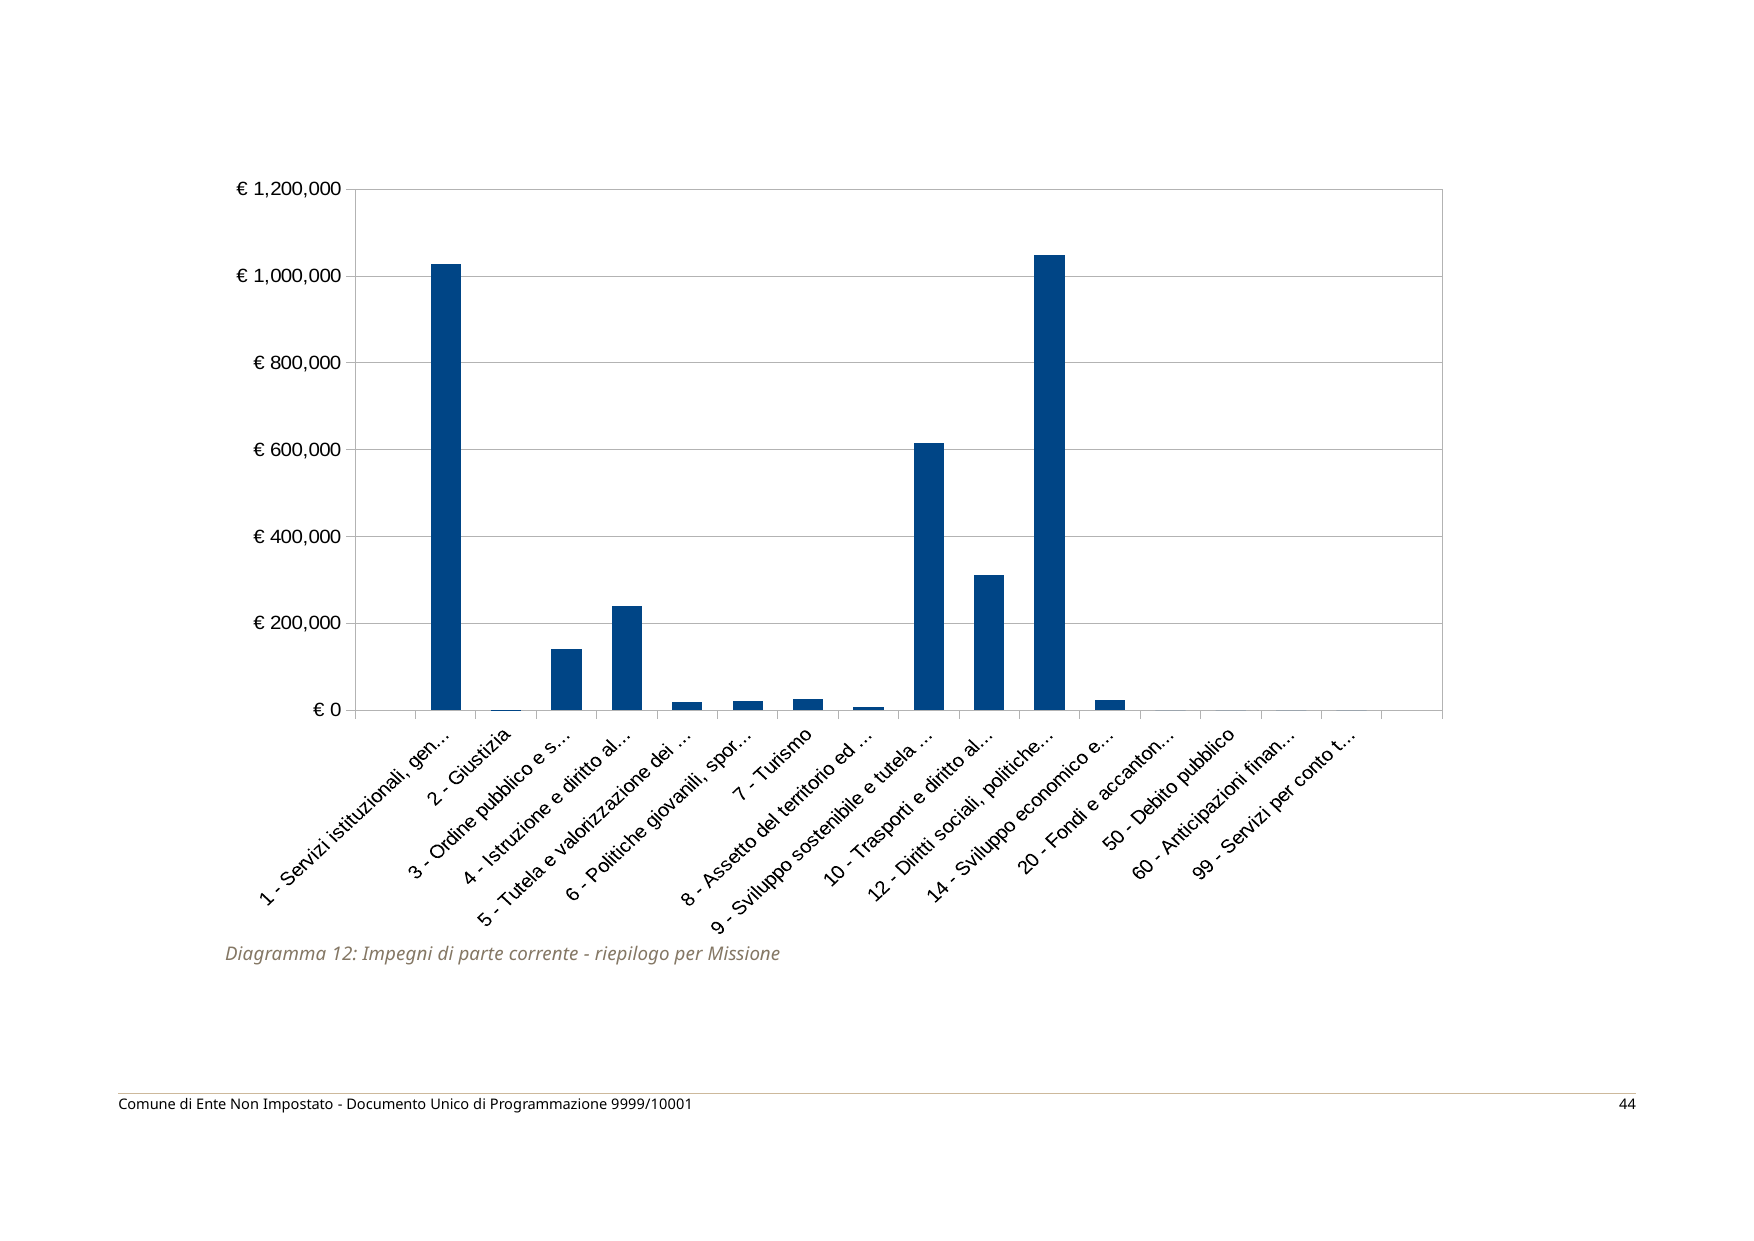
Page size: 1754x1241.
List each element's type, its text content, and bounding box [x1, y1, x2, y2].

text Diagramma 12: Impegni di parte corrente - riepilogo per Missione [225, 150, 1529, 965]
